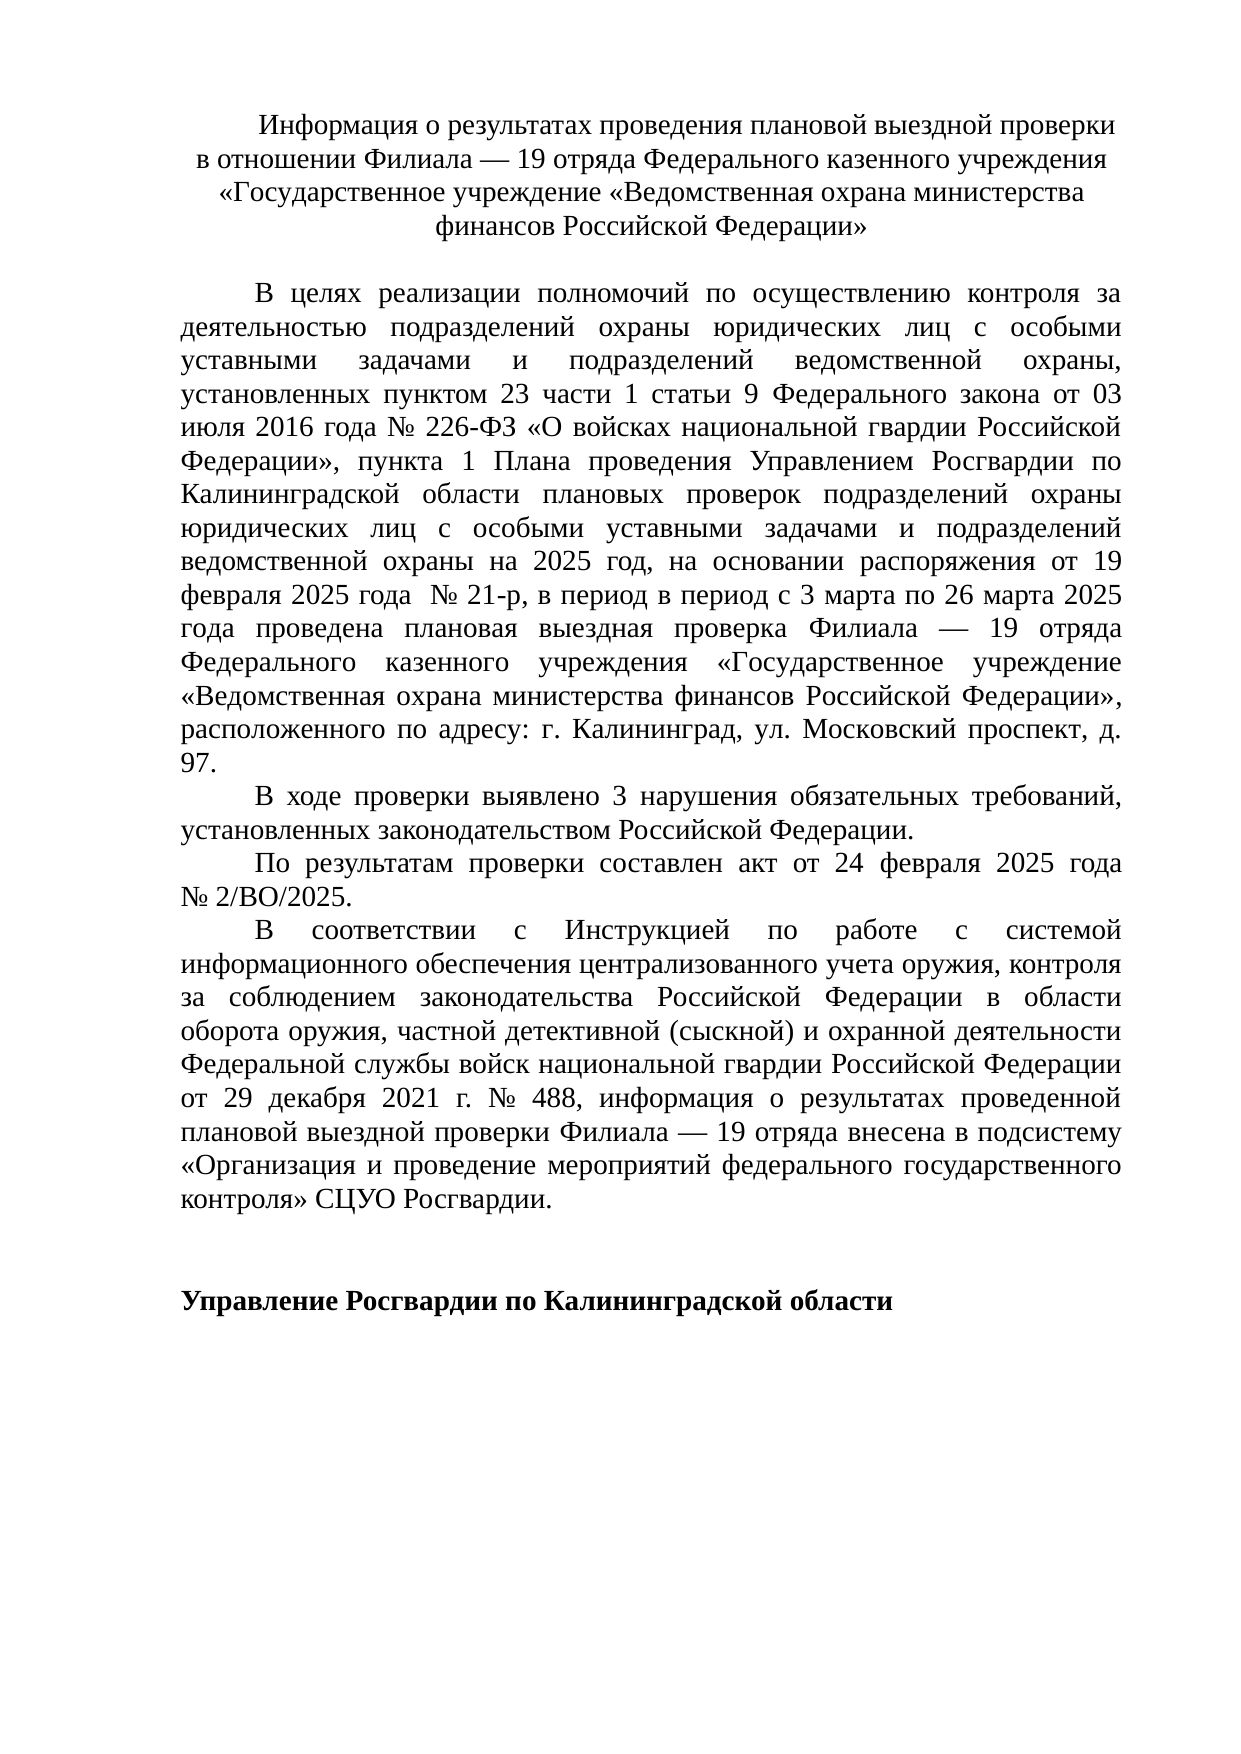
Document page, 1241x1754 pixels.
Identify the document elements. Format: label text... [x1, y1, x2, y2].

text Управление Росгвардии по Калининградской области [180, 1283, 1122, 1316]
text По результатам проверки составлен акт от 24 февраля 2025 года № 2/ВО/2025. [180, 845, 1122, 912]
text Информация о результатах проведения плановой выездной проверки в отношении Филиала — 19 отряда Федерального казенного учреждения «Государственное учреждение «Ведомственная охрана министерства финансов Российской Федерации» [180, 107, 1122, 242]
text В целях реализации полномочий по осуществлению контроля за деятельностью подразделений охраны юридических лиц с особыми уставными задачами и подразделений ведомственной охраны, установленных пунктом 23 части 1 статьи 9 Федерального закона от 03 июля 2016 года № 226-ФЗ «О войсках национальной гвардии Российской Федерации», пункта 1 Плана проведения Управлением Росгвардии по Калининградской области плановых проверок подразделений охраны юридических лиц с особыми уставными задачами и подразделений ведомственной охраны на 2025 год, на основании распоряжения от 19 февраля 2025 года № 21-р, в период в период с 3 марта по 26 марта 2025 года проведена плановая выездная проверка Филиала — 19 отряда Федерального казенного учреждения «Государственное учреждение «Ведомственная охрана министерства финансов Российской Федерации», расположенного по адресу: г. Калининград, ул. Московский проспект, д. 97. [180, 275, 1122, 778]
text В соответствии с Инструкцией по работе с системой информационного обеспечения централизованного учета оружия, контроля за соблюдением законодательства Российской Федерации в области оборота оружия, частной детективной (сыскной) и охранной деятельности Федеральной службы войск национальной гвардии Российской Федерации от 29 декабря 2021 г. № 488, информация о результатах проведенной плановой выездной проверки Филиала — 19 отряда внесена в подсистему «Организация и проведение мероприятий федерального государственного контроля» СЦУО Росгвардии. [180, 912, 1122, 1214]
text В ходе проверки выявлено 3 нарушения обязательных требований, установленных законодательством Российской Федерации. [180, 778, 1122, 845]
